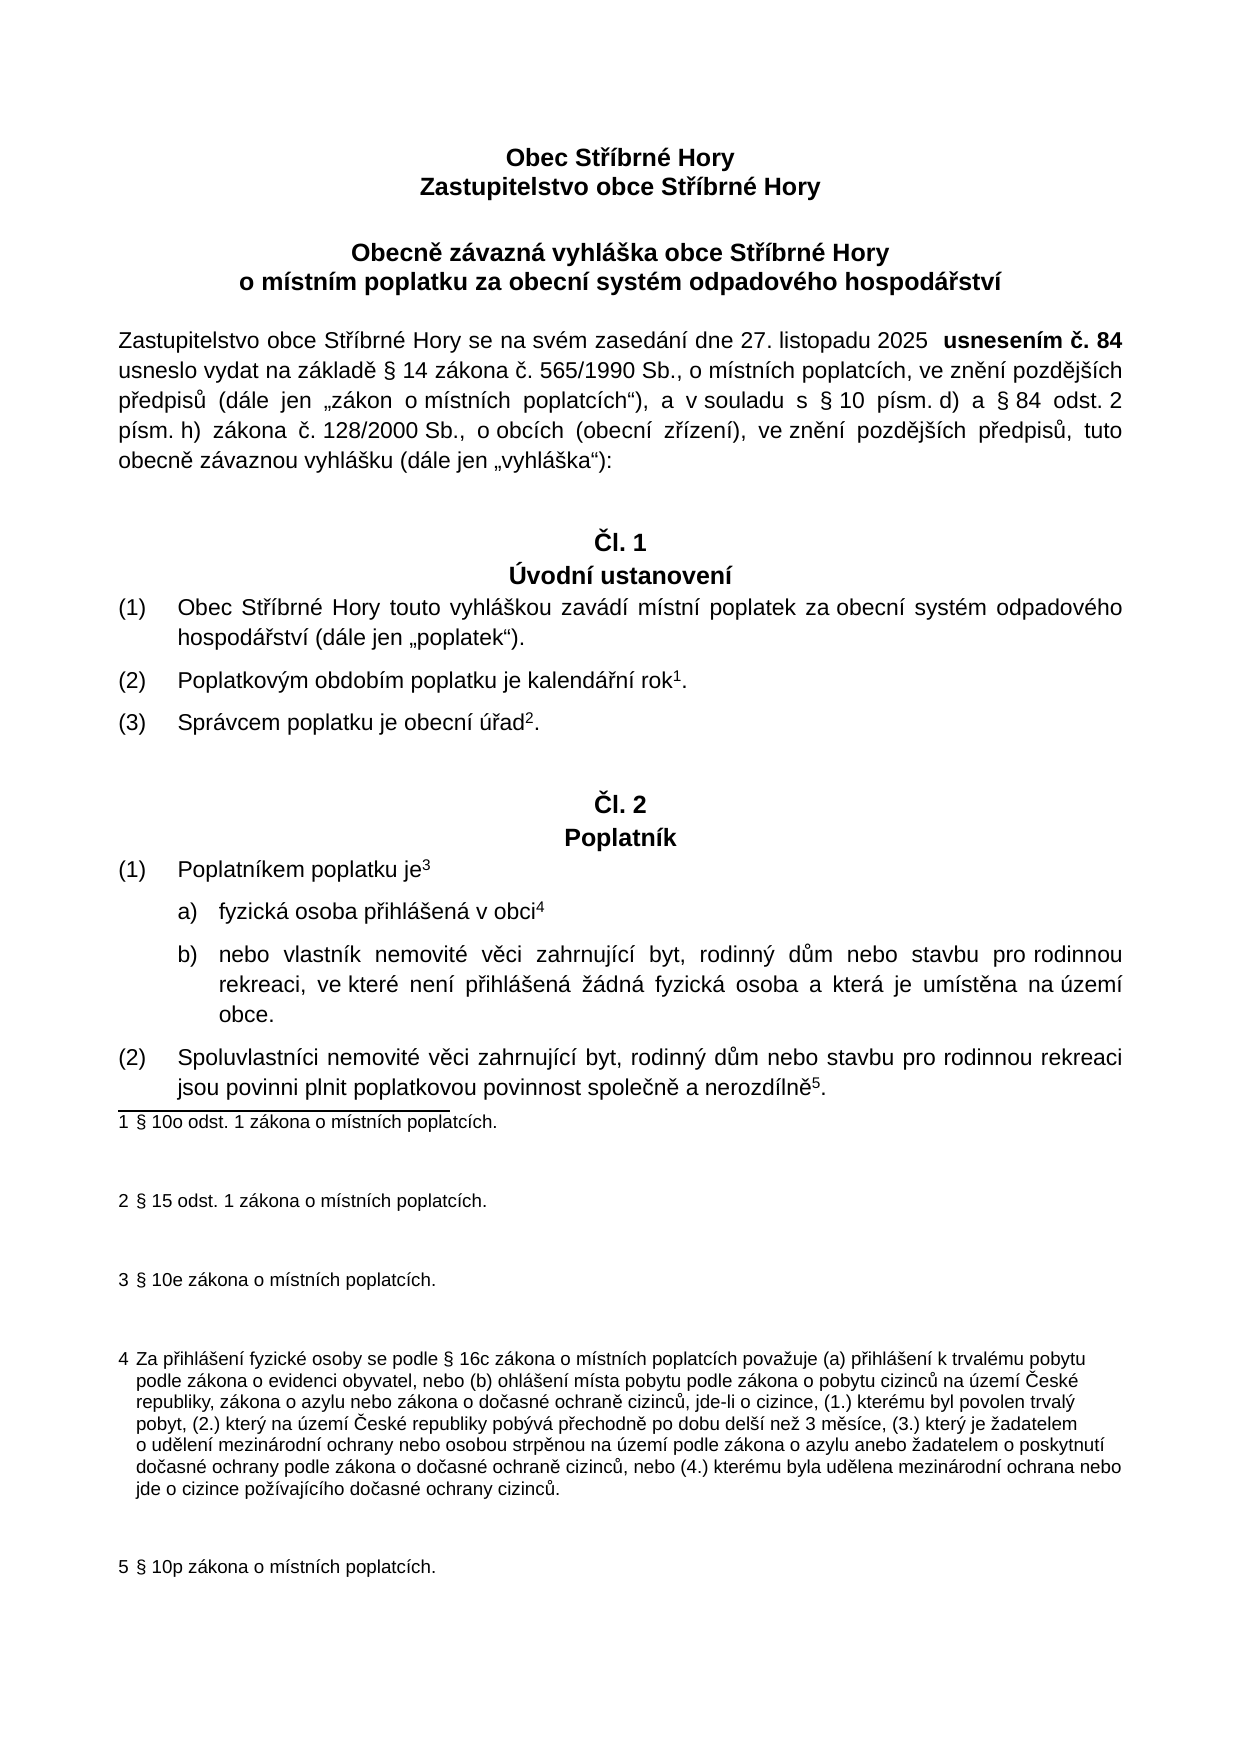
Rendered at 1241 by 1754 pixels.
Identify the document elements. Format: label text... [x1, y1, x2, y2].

list Za přihlášení fyzické osoby se podle § 16c zákona o místních poplatcích považuje (a) přihlášení k trvalému pobytu podle zákona o evidenci obyvatel, nebo (b) ohlášení místa pobytu podle zákona o pobytu cizinců na území České republiky, zákona o azylu nebo zákona o dočasné ochraně cizinců, jde-li o cizince, (1.) kterému byl povolen trvalý pobyt, (2.) který na území České republiky pobývá přechodně po dobu delší než 3 měsíce, (3.) který je žadatelem o udělení mezinárodní ochrany nebo osobou strpěnou na území podle zákona o azylu anebo žadatelem o poskytnutí dočasné ochrany podle zákona o dočasné ochraně cizinců, nebo (4.) kterému byla udělena mezinárodní ochrana nebo jde o cizince požívajícího dočasné ochrany cizinců. [118, 1348, 1122, 1499]
list § 10p zákona o místních poplatcích. [118, 1556, 1122, 1578]
list fyzická osoba přihlášená v obci [177, 898, 1122, 925]
list Poplatníkem poplatku je [118, 856, 1122, 882]
list Správcem poplatku je obecní úřad. [118, 709, 1122, 736]
text Obec Stříbrné Hory Zastupitelstvo obce Stříbrné Hory [118, 143, 1122, 201]
subtitle Čl. 2 Poplatník [118, 789, 1122, 851]
list nebo vlastník nemovité věci zahrnující byt, rodinný dům nebo stavbu pro rodinnou rekreaci, ve které není přihlášená žádná fyzická osoba a která je umístěna na území obce. [177, 941, 1122, 1028]
subtitle Čl. 1 Úvodní ustanovení [118, 528, 1122, 589]
subtitle Obecně závazná vyhláška obce Stříbrné Hory o místním poplatku za obecní systém odpadového hospodářství [118, 238, 1122, 295]
list Poplatkovým obdobím poplatku je kalendářní rok. [118, 667, 1122, 693]
list § 15 odst. 1 zákona o místních poplatcích. [118, 1190, 1122, 1211]
text Zastupitelstvo obce Stříbrné Hory se na svém zasedání dne 27. listopadu 2025 usnesením č. 84 usneslo vydat na základě § 14 zákona č. 565/1990 Sb., o místních poplatcích, ve znění pozdějších předpisů (dále jen „zákon o místních poplatcích“), a v souladu s § 10 písm. d) a § 84 odst. 2 písm. h) zákona č. 128/2000 Sb., o obcích (obecní zřízení), ve znění pozdějších předpisů, tuto obecně závaznou vyhlášku (dále jen „vyhláška“): [118, 327, 1122, 474]
list § 10o odst. 1 zákona o místních poplatcích. [118, 1111, 1122, 1132]
list Obec Stříbrné Hory touto vyhláškou zavádí místní poplatek za obecní systém odpadového hospodářství (dále jen „poplatek“). [118, 594, 1122, 650]
list Spoluvlastníci nemovité věci zahrnující byt, rodinný dům nebo stavbu pro rodinnou rekreaci jsou povinni plnit poplatkovou povinnost společně a nerozdílně. [118, 1044, 1122, 1101]
list § 10e zákona o místních poplatcích. [118, 1269, 1122, 1290]
